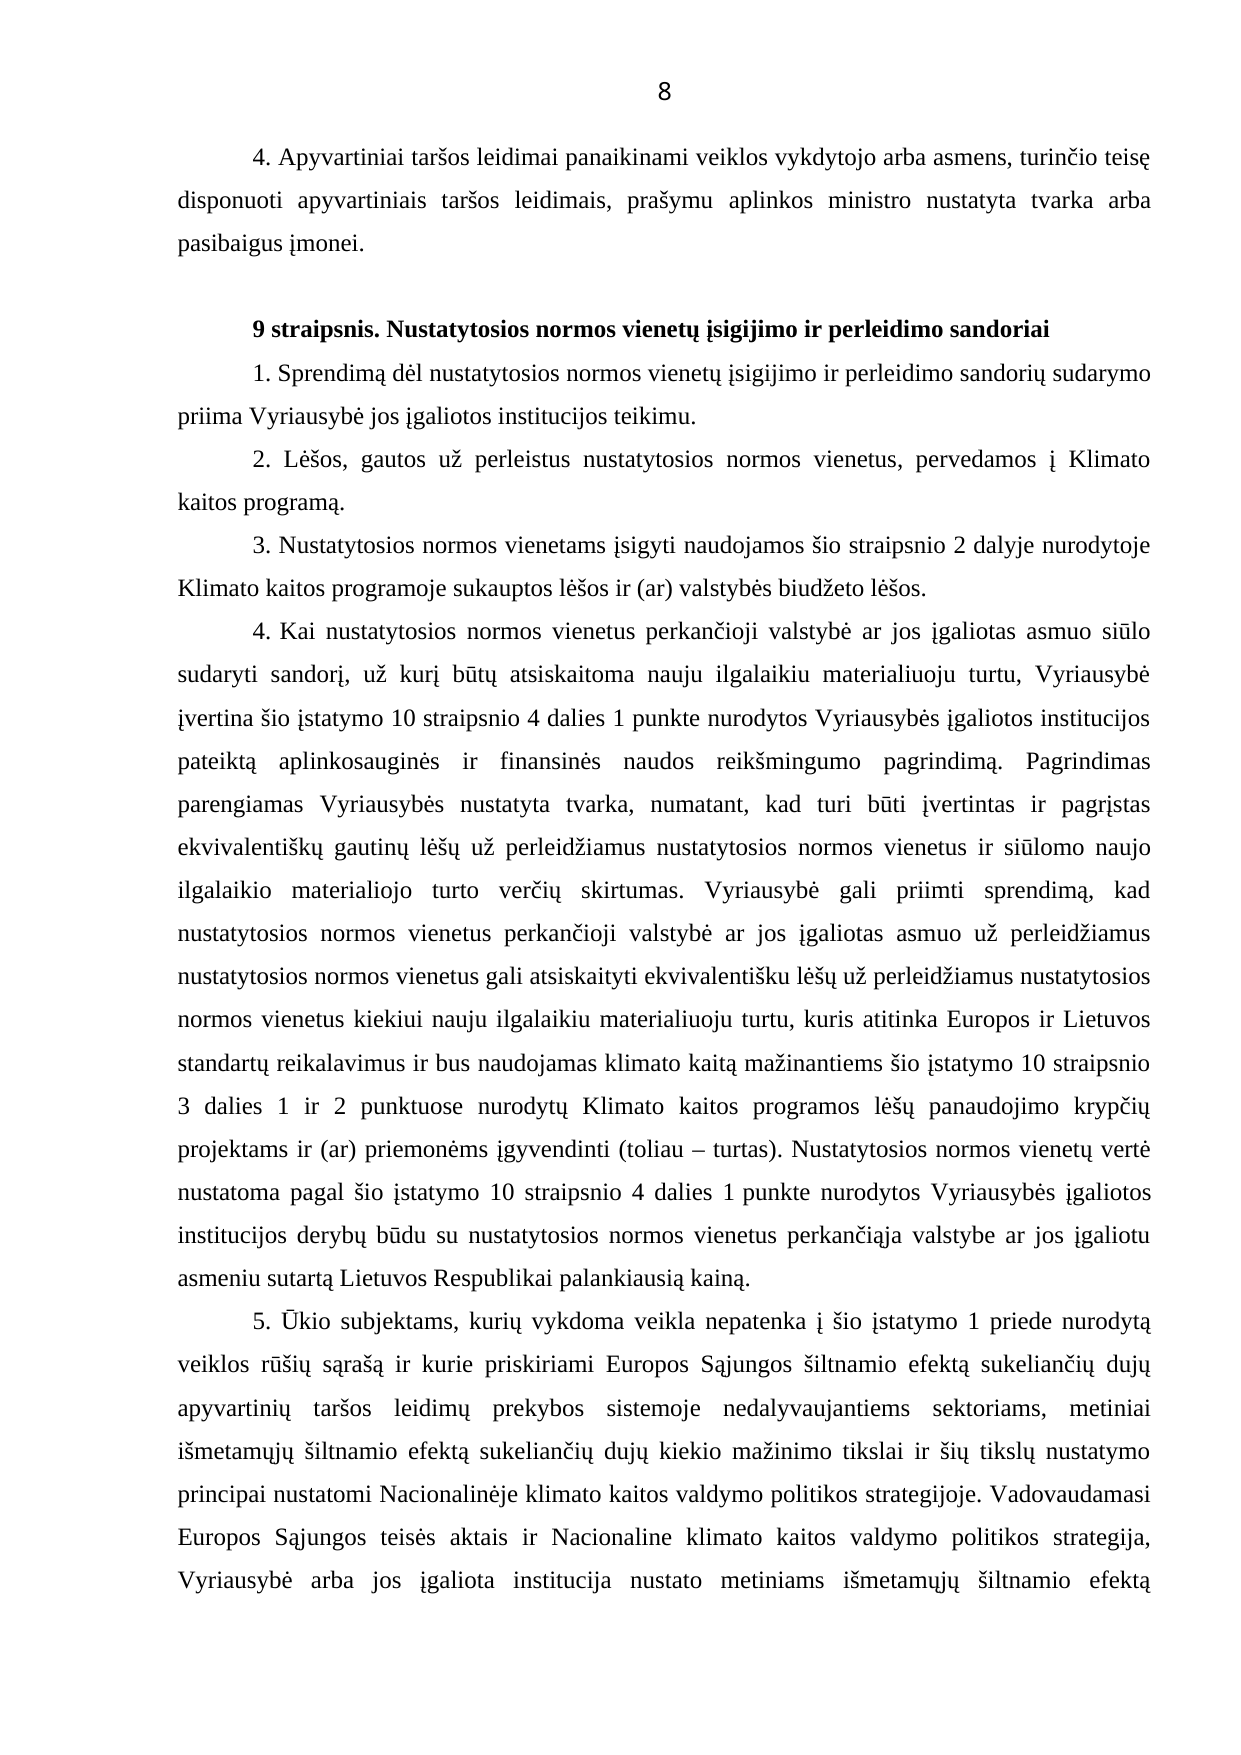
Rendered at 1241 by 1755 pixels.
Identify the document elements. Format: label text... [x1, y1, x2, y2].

text 4. Kai nustatytosios normos vienetus perkančioji valstybė ar jos įgaliotas asmuo siūlo sudaryti sandorį, už kurį būtų atsiskaitoma nauju ilgalaikiu materialiuoju turtu, Vyriausybė įvertina šio įstatymo 10 straipsnio 4 dalies 1 punkte nurodytos Vyriausybės įgaliotos institucijos pateiktą aplinkosauginės ir finansinės naudos reikšmingumo pagrindimą. Pagrindimas parengiamas Vyriausybės nustatyta tvarka, numatant, kad turi būti įvertintas ir pagrįstas ekvivalentiškų gautinų lėšų už perleidžiamus nustatytosios normos vienetus ir siūlomo naujo ilgalaikio materialiojo turto verčių skirtumas. Vyriausybė gali priimti sprendimą, kad nustatytosios normos vienetus perkančioji valstybė ar jos įgaliotas asmuo už perleidžiamus nustatytosios normos vienetus gali atsiskaityti ekvivalentišku lėšų už perleidžiamus nustatytosios normos vienetus kiekiui nauju ilgalaikiu materialiuoju turtu, kuris atitinka Europos ir Lietuvos standartų reikalavimus ir bus naudojamas klimato kaitą mažinantiems šio įstatymo 10 straipsnio 3 dalies 1 ir 2 punktuose nurodytų Klimato kaitos programos lėšų panaudojimo krypčių projektams ir (ar) priemonėms įgyvendinti (toliau – turtas). Nustatytosios normos vienetų vertė nustatoma pagal šio įstatymo 10 straipsnio 4 dalies 1 punkte nurodytos Vyriausybės įgaliotos institucijos derybų būdu su nustatytosios normos vienetus perkančiąja valstybe ar jos įgaliotu asmeniu sutartą Lietuvos Respublikai palankiausią kainą. [177, 616, 1152, 1292]
text 3. Nustatytosios normos vienetams įsigyti naudojamos šio straipsnio 2 dalyje nurodytoje Klimato kaitos programoje sukauptos lėšos ir (ar) valstybės biudžeto lėšos. [177, 530, 1152, 602]
text 9 straipsnis. Nustatytosios normos vienetų įsigijimo ir perleidimo sandoriai [177, 314, 1152, 343]
text 1. Sprendimą dėl nustatytosios normos vienetų įsigijimo ir perleidimo sandorių sudarymo priima Vyriausybė jos įgaliotos institucijos teikimu. [177, 358, 1152, 429]
text 4. Apyvartiniai taršos leidimai panaikinami veiklos vykdytojo arba asmens, turinčio teisę disponuoti apyvartiniais taršos leidimais, prašymu aplinkos ministro nustatyta tvarka arba pasibaigus įmonei. [177, 142, 1152, 257]
text 5. Ūkio subjektams, kurių vykdoma veikla nepatenka į šio įstatymo 1 priede nurodytą veiklos rūšių sąrašą ir kurie priskiriami Europos Sąjungos šiltnamio efektą sukeliančių dujų apyvartinių taršos leidimų prekybos sistemoje nedalyvaujantiems sektoriams, metiniai išmetamųjų šiltnamio efektą sukeliančių dujų kiekio mažinimo tikslai ir šių tikslų nustatymo principai nustatomi Nacionalinėje klimato kaitos valdymo politikos strategijoje. Vadovaudamasi Europos Sąjungos teisės aktais ir Nacionaline klimato kaitos valdymo politikos strategija, Vyriausybė arba jos įgaliota institucija nustato metiniams išmetamųjų šiltnamio efektą [177, 1306, 1152, 1594]
text 2. Lėšos, gautos už perleistus nustatytosios normos vienetus, pervedamos į Klimato kaitos programą. [177, 444, 1152, 516]
